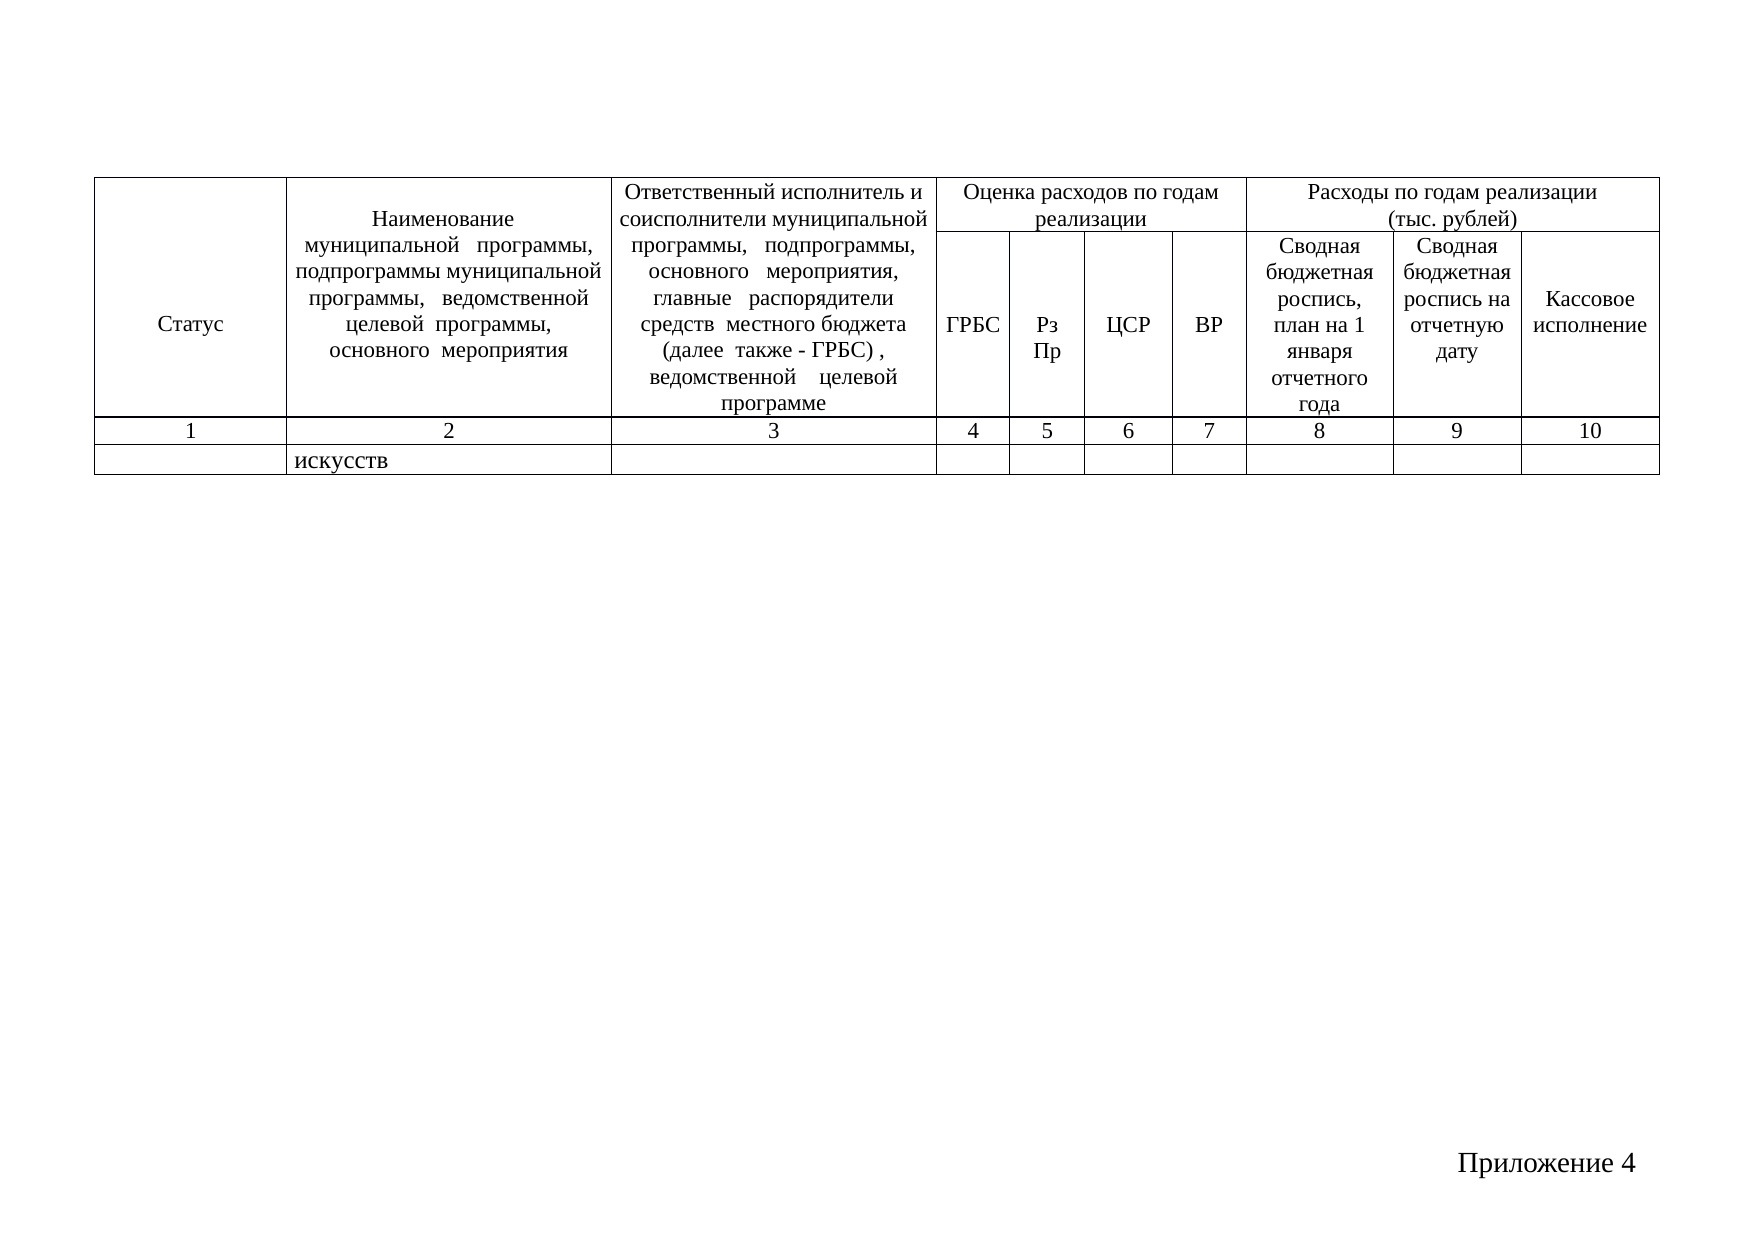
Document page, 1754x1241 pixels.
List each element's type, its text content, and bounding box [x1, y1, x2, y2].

table_cell [1522, 445, 1659, 474]
table_cell искусств [287, 445, 611, 474]
table_cell 3 [612, 418, 936, 444]
table_cell [1010, 445, 1084, 474]
table_cell ГРБС [937, 232, 1009, 416]
table_cell 1 [95, 418, 286, 444]
table_cell ЦСР [1085, 232, 1172, 416]
table_cell 7 [1173, 418, 1246, 444]
table_cell [1085, 445, 1172, 474]
table_cell ВР [1173, 232, 1246, 416]
table_cell [1173, 445, 1246, 474]
table_cell 6 [1085, 418, 1172, 444]
table_cell Рз Пр [1010, 232, 1084, 416]
table_cell [95, 445, 286, 474]
table_cell 8 [1247, 418, 1393, 444]
table_cell 5 [1010, 418, 1084, 444]
table_header Статус [95, 178, 286, 416]
table_cell [612, 445, 936, 474]
table_header Ответственный исполнитель и соисполнители муниципальной программы, подпрограммы, основного мероприятия, главные распорядители средств местного бюджета (далее также - ГРБС) , ведомственной целевой программе [612, 178, 936, 416]
table_cell [1247, 445, 1393, 474]
table_header Оценка расходов по годам реализации [937, 178, 1246, 231]
text Приложение 4 [118, 1146, 1636, 1179]
table_cell [1394, 445, 1521, 474]
table_cell Кассовое исполнение [1522, 232, 1659, 416]
table_cell Сводная бюджетная роспись, план на 1 января отчетного года [1247, 232, 1393, 416]
table_cell Сводная бюджетная роспись на отчетную дату [1394, 232, 1521, 416]
table_header Наименование муниципальной программы, подпрограммы муниципальной программы, ведомственной целевой программы, основного мероприятия [287, 178, 611, 416]
table_cell 2 [287, 418, 611, 444]
table_cell 9 [1394, 418, 1521, 444]
table_cell 4 [937, 418, 1009, 444]
table_cell [937, 445, 1009, 474]
table_cell 10 [1522, 418, 1659, 444]
table_header Расходы по годам реализации (тыс. рублей) [1247, 178, 1659, 231]
